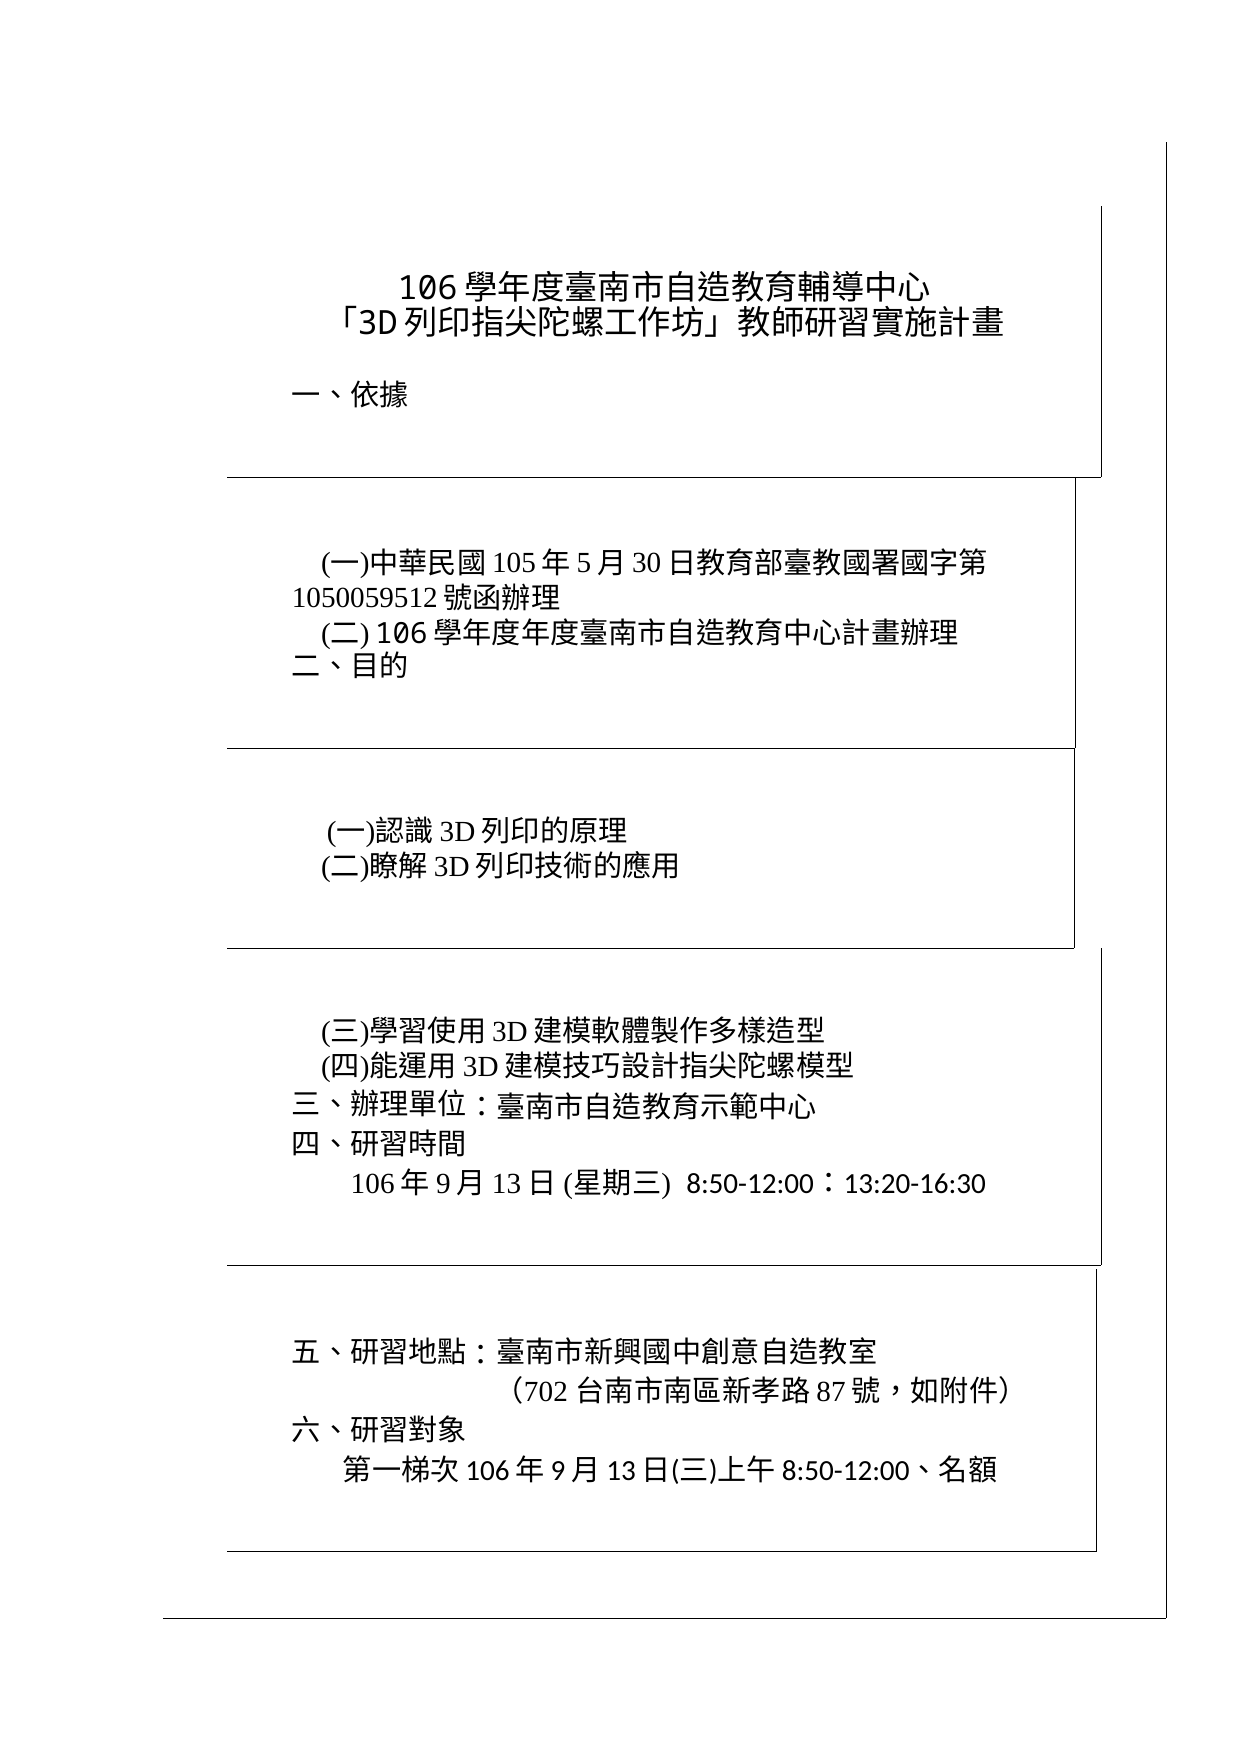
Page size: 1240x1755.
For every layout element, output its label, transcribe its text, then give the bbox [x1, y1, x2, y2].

text 「3D列印指尖陀螺工作坊」教師研習實施計畫 [227, 306, 1101, 342]
text 四、研習時間 [483, 1061, 494, 1075]
text (二) 106學年度年度臺南市自造教育中心計畫辦理 [227, 613, 1075, 648]
text 106年9月13日 (星期三) 8:50-12:00：13:20-16:30 [227, 1101, 1101, 1265]
text （702 台南市南區新孝路87號，如附件） [227, 1308, 1096, 1348]
text 二、目的 [227, 648, 1075, 748]
text 106學年度臺南市自造教育輔導中心 [227, 206, 1101, 306]
text (二)瞭解3D列印技術的應用 [227, 848, 1074, 948]
text 五、研習地點：臺南市新興國中創意自造教室 [227, 1269, 1096, 1308]
text 四、研習時間 [335, 1061, 354, 1073]
text 四、研習時間 [227, 1061, 1101, 1101]
text 六、研習對象 [227, 1348, 1096, 1387]
text 第一梯次106年9月13日(三)上午8:50-12:00、名額20位， [227, 1387, 1096, 1551]
text 三、辦理單位：臺南市自造教育示範中心 [227, 1022, 1101, 1061]
text 六、研習對象 [647, 1348, 667, 1361]
text (三)學習使用3D建模軟體製作多樣造型 [227, 948, 1101, 1022]
text 一、依據 [227, 377, 1101, 477]
text (一)認識3D列印的原理 [227, 748, 1074, 848]
text (一)中華民國105年5月30日教育部臺教國署國字第1050059512號函辦理 [227, 477, 1075, 613]
